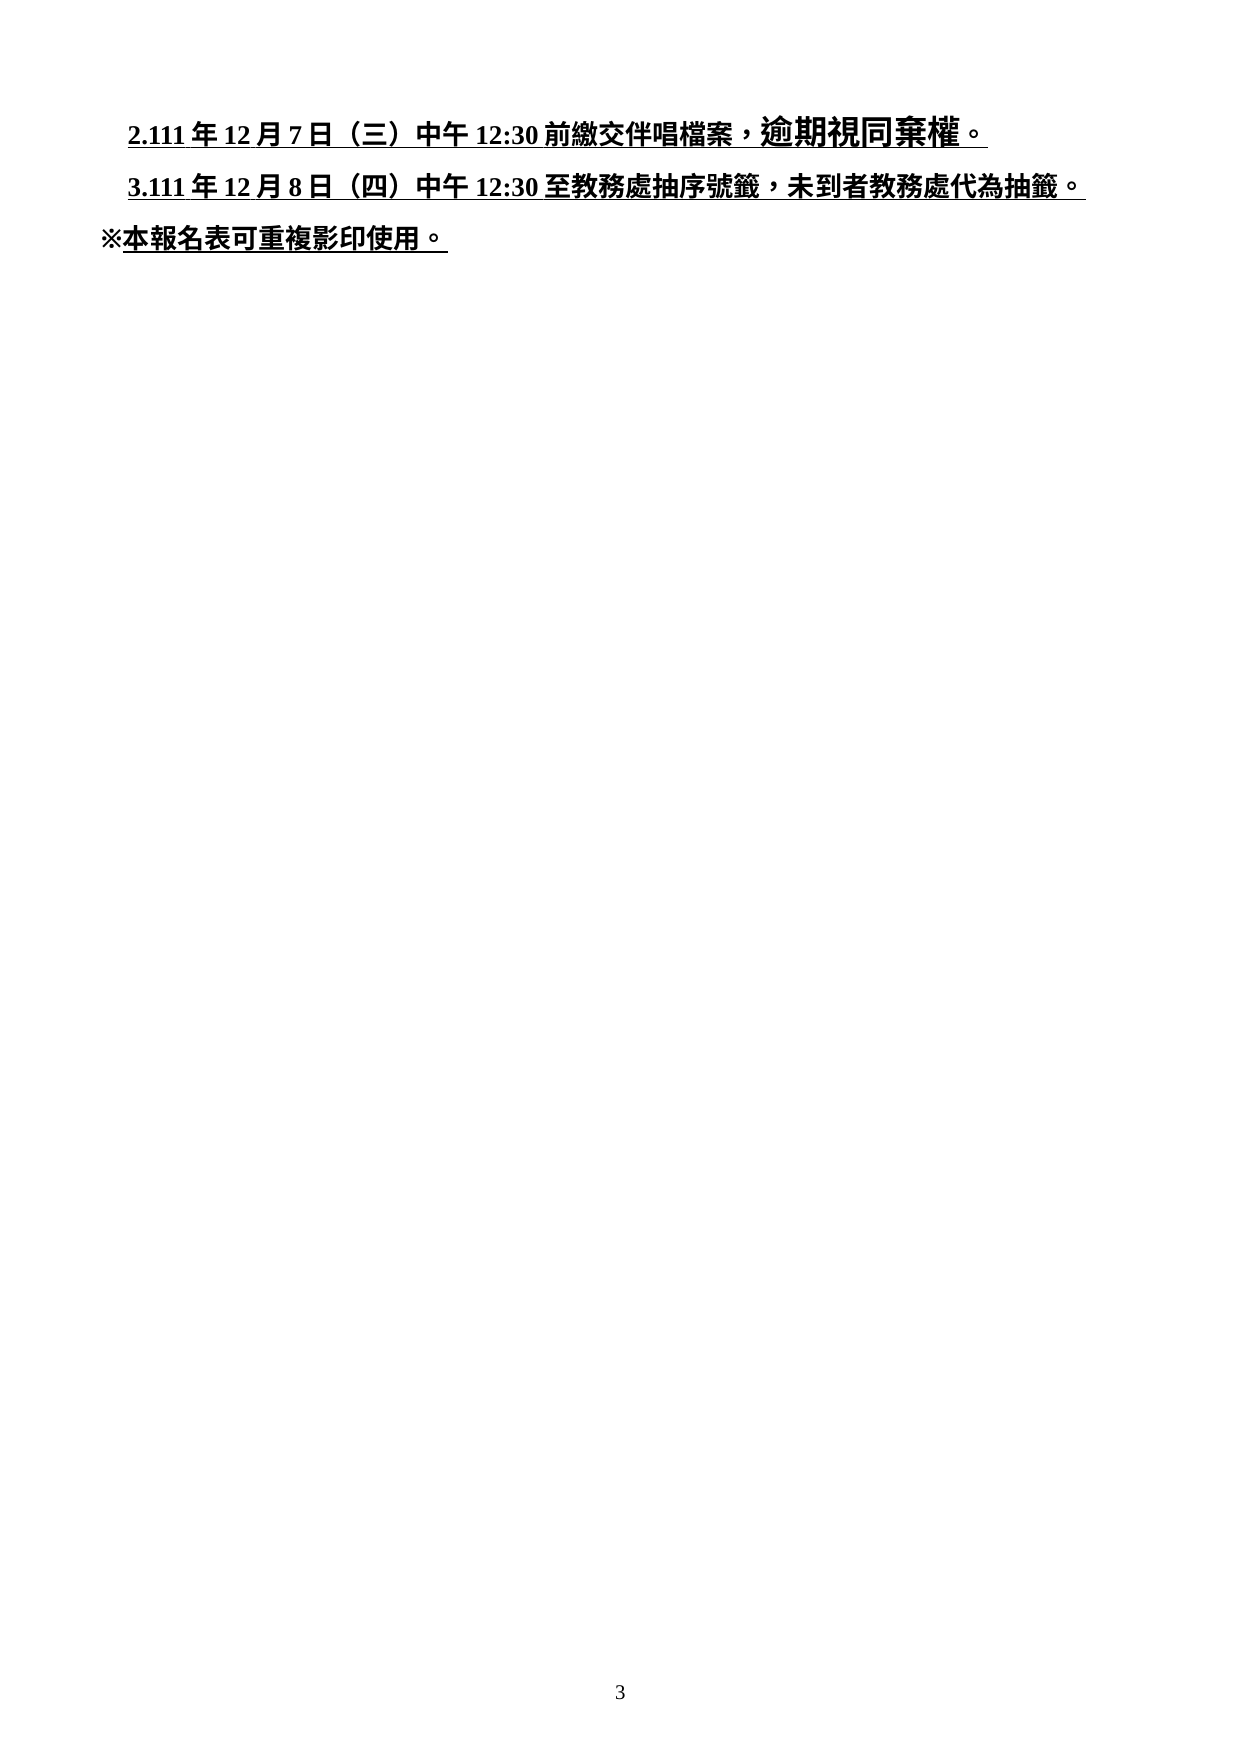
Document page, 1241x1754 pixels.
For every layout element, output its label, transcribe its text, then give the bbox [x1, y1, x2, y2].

text 2.111年12月7日（三）中午12:30前繳交伴唱檔案，逾期視同棄權。 [100, 103, 1140, 155]
text ※本報名表可重複影印使用。 [100, 207, 1140, 259]
text 3.111年12月8日（四）中午12:30至教務處抽序號籤，未到者教務處代為抽籤。 [100, 155, 1140, 207]
